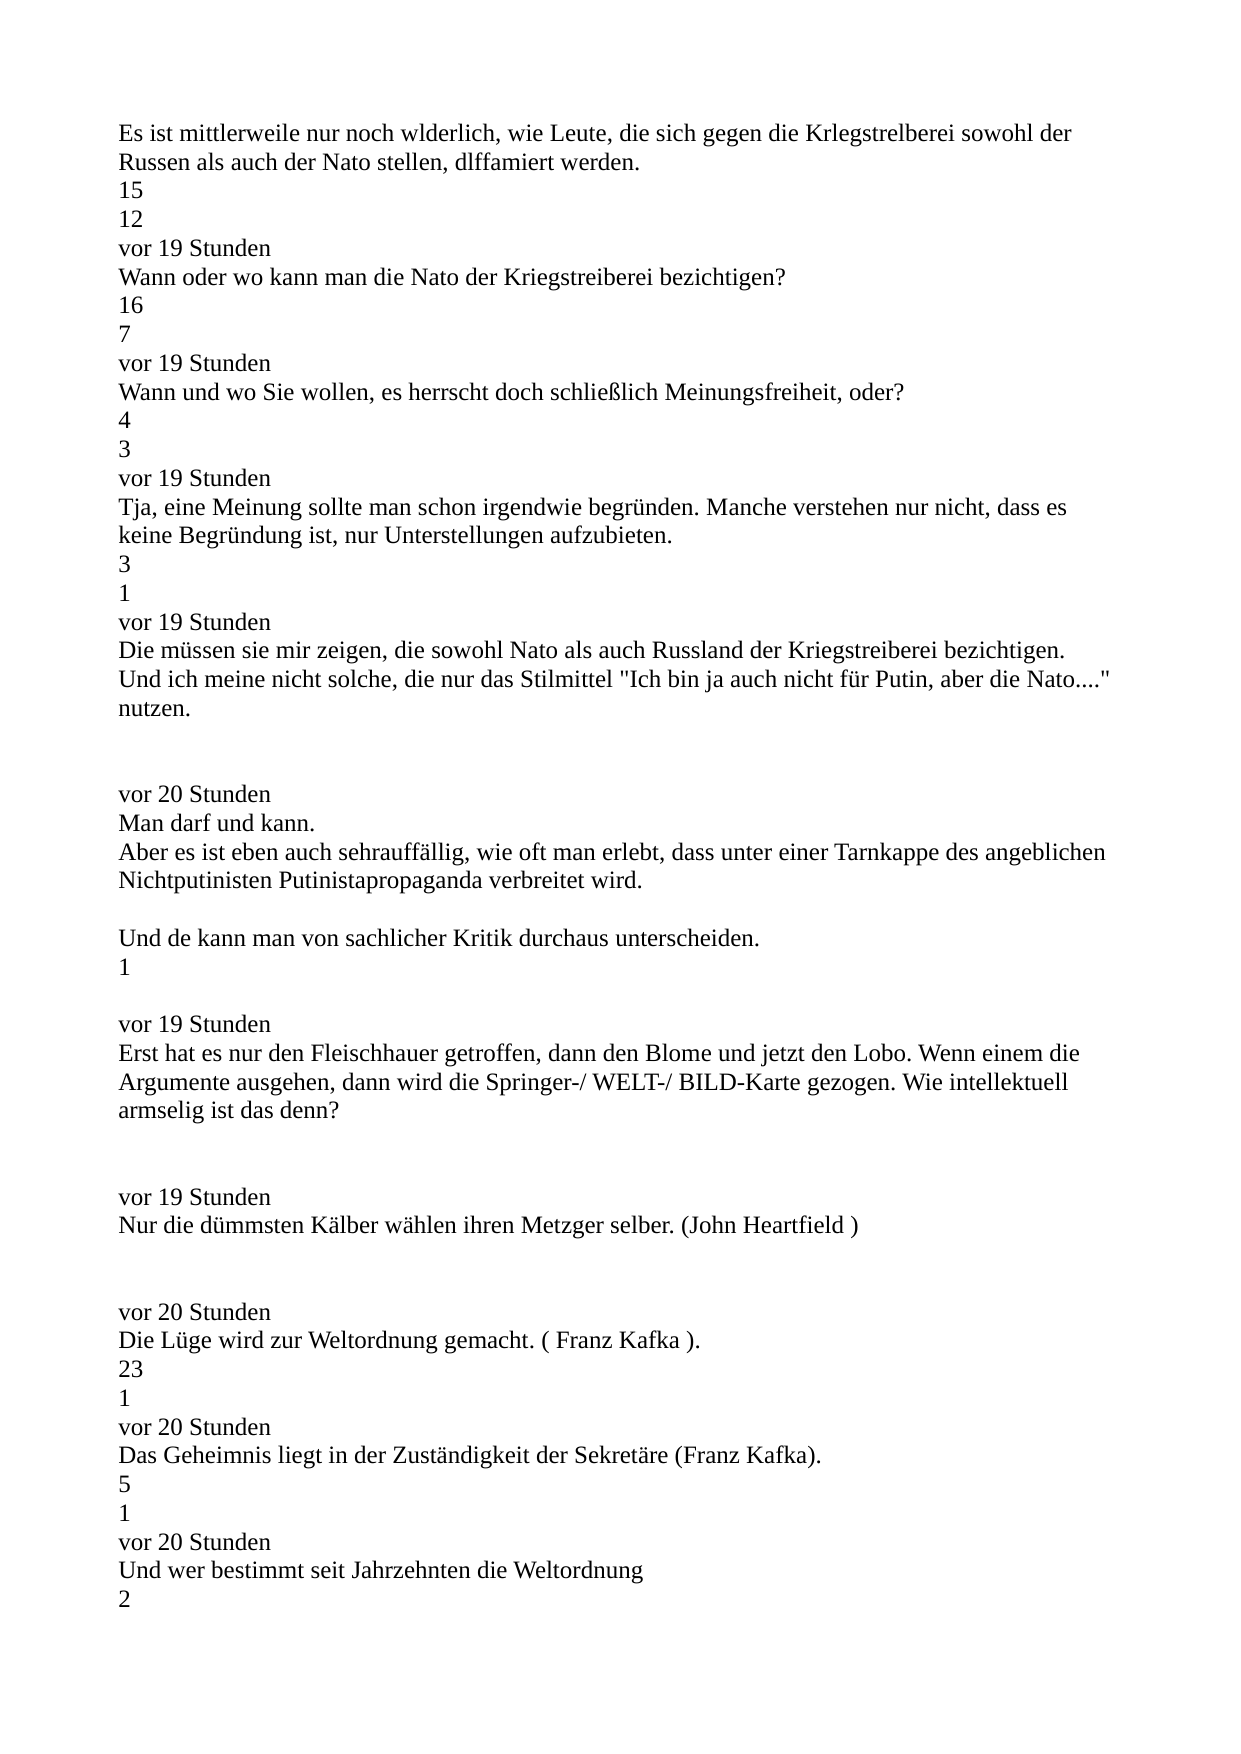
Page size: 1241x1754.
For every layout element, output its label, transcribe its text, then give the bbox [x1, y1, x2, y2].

text Wann und wo Sie wollen, es herrscht doch schließlich Meinungsfreiheit, oder? [118, 377, 1122, 406]
text 12 [118, 204, 1122, 233]
text Tja, eine Meinung sollte man schon irgendwie begründen. Manche verstehen nur nicht, dass es keine Begründung ist, nur Unterstellungen aufzubieten. [118, 492, 1122, 549]
text 3 [118, 549, 1122, 578]
text 5 [118, 1469, 1122, 1498]
text Aber es ist eben auch sehrauffällig, wie oft man erlebt, dass unter einer Tarnkappe des angeblichen Nichtputinisten Putinistapropaganda verbreitet wird. [118, 837, 1122, 894]
text 1 [118, 1383, 1122, 1412]
text Die müssen sie mir zeigen, die sowohl Nato als auch Russland der Kriegstreiberei bezichtigen. [118, 636, 1122, 664]
text Die Lüge wird zur Weltordnung gemacht. ( Franz Kafka ). [118, 1326, 1122, 1354]
text vor 19 Stunden [118, 348, 1122, 377]
text Und ich meine nicht solche, die nur das Stilmittel "Ich bin ja auch nicht für Putin, aber die Nato...." nutzen. [118, 664, 1122, 722]
text Das Geheimnis liegt in der Zuständigkeit der Sekretäre (Franz Kafka). [118, 1441, 1122, 1469]
text 7 [118, 319, 1122, 348]
text vor 20 Stunden [118, 1527, 1122, 1556]
text vor 19 Stunden [118, 1182, 1122, 1211]
text 2 [118, 1584, 1122, 1613]
text 3 [118, 434, 1122, 463]
text 1 [118, 952, 1122, 981]
text vor 20 Stunden [118, 1297, 1122, 1326]
text 1 [118, 1498, 1122, 1527]
text Erst hat es nur den Fleischhauer getroffen, dann den Blome und jetzt den Lobo. Wenn einem die Argumente ausgehen, dann wird die Springer-/ WELT-/ BILD-Karte gezogen. Wie intellektuell armselig ist das denn? [118, 1038, 1122, 1124]
text Und de kann man von sachlicher Kritik durchaus unterscheiden. [118, 923, 1122, 952]
text 4 [118, 406, 1122, 434]
text vor 19 Stunden [118, 233, 1122, 262]
text 15 [118, 176, 1122, 204]
text vor 19 Stunden [118, 1009, 1122, 1038]
text 16 [118, 291, 1122, 319]
text vor 19 Stunden [118, 607, 1122, 636]
text Nur die dümmsten Kälber wählen ihren Metzger selber. (John Heartfield ) [118, 1211, 1122, 1239]
text 23 [118, 1354, 1122, 1383]
text Wann oder wo kann man die Nato der Kriegstreiberei bezichtigen? [118, 262, 1122, 291]
text Und wer bestimmt seit Jahrzehnten die Weltordnung [118, 1556, 1122, 1584]
text Man darf und kann. [118, 808, 1122, 837]
text vor 19 Stunden [118, 463, 1122, 492]
text vor 20 Stunden [118, 779, 1122, 808]
text vor 20 Stunden [118, 1412, 1122, 1441]
text 1 [118, 578, 1122, 607]
text Es ist mittlerweile nur noch wlderlich, wie Leute, die sich gegen die Krlegstrelberei sowohl der Russen als auch der Nato stellen, dlffamiert werden. [118, 118, 1122, 176]
